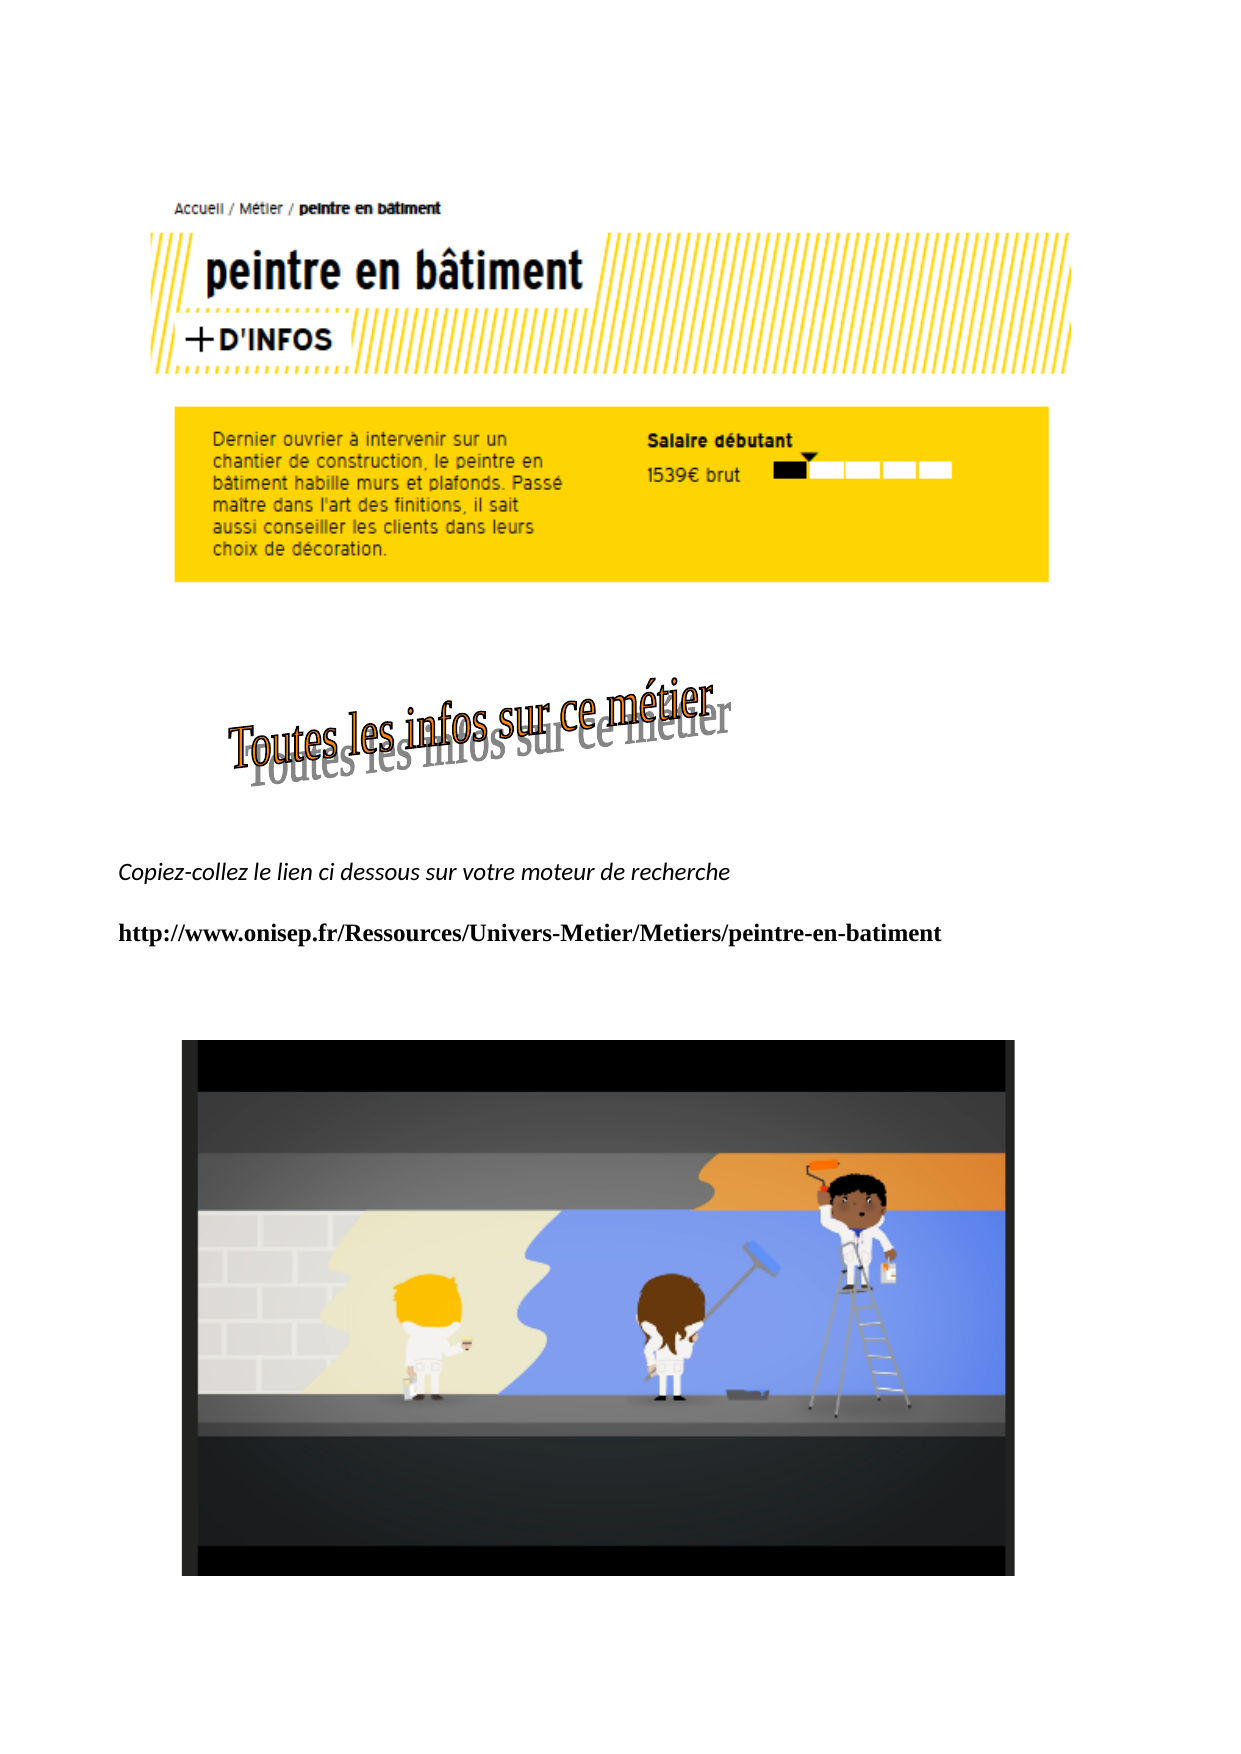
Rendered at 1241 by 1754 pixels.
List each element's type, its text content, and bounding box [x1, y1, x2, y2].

text Copiez-collez le lien ci dessous sur votre moteur de recherche [118, 857, 1122, 887]
picture [150, 183, 1071, 598]
text http://www.onisep.fr/Ressources/Univers-Metier/Metiers/peintre-en-batiment [118, 918, 1122, 946]
picture [181, 1040, 1015, 1576]
